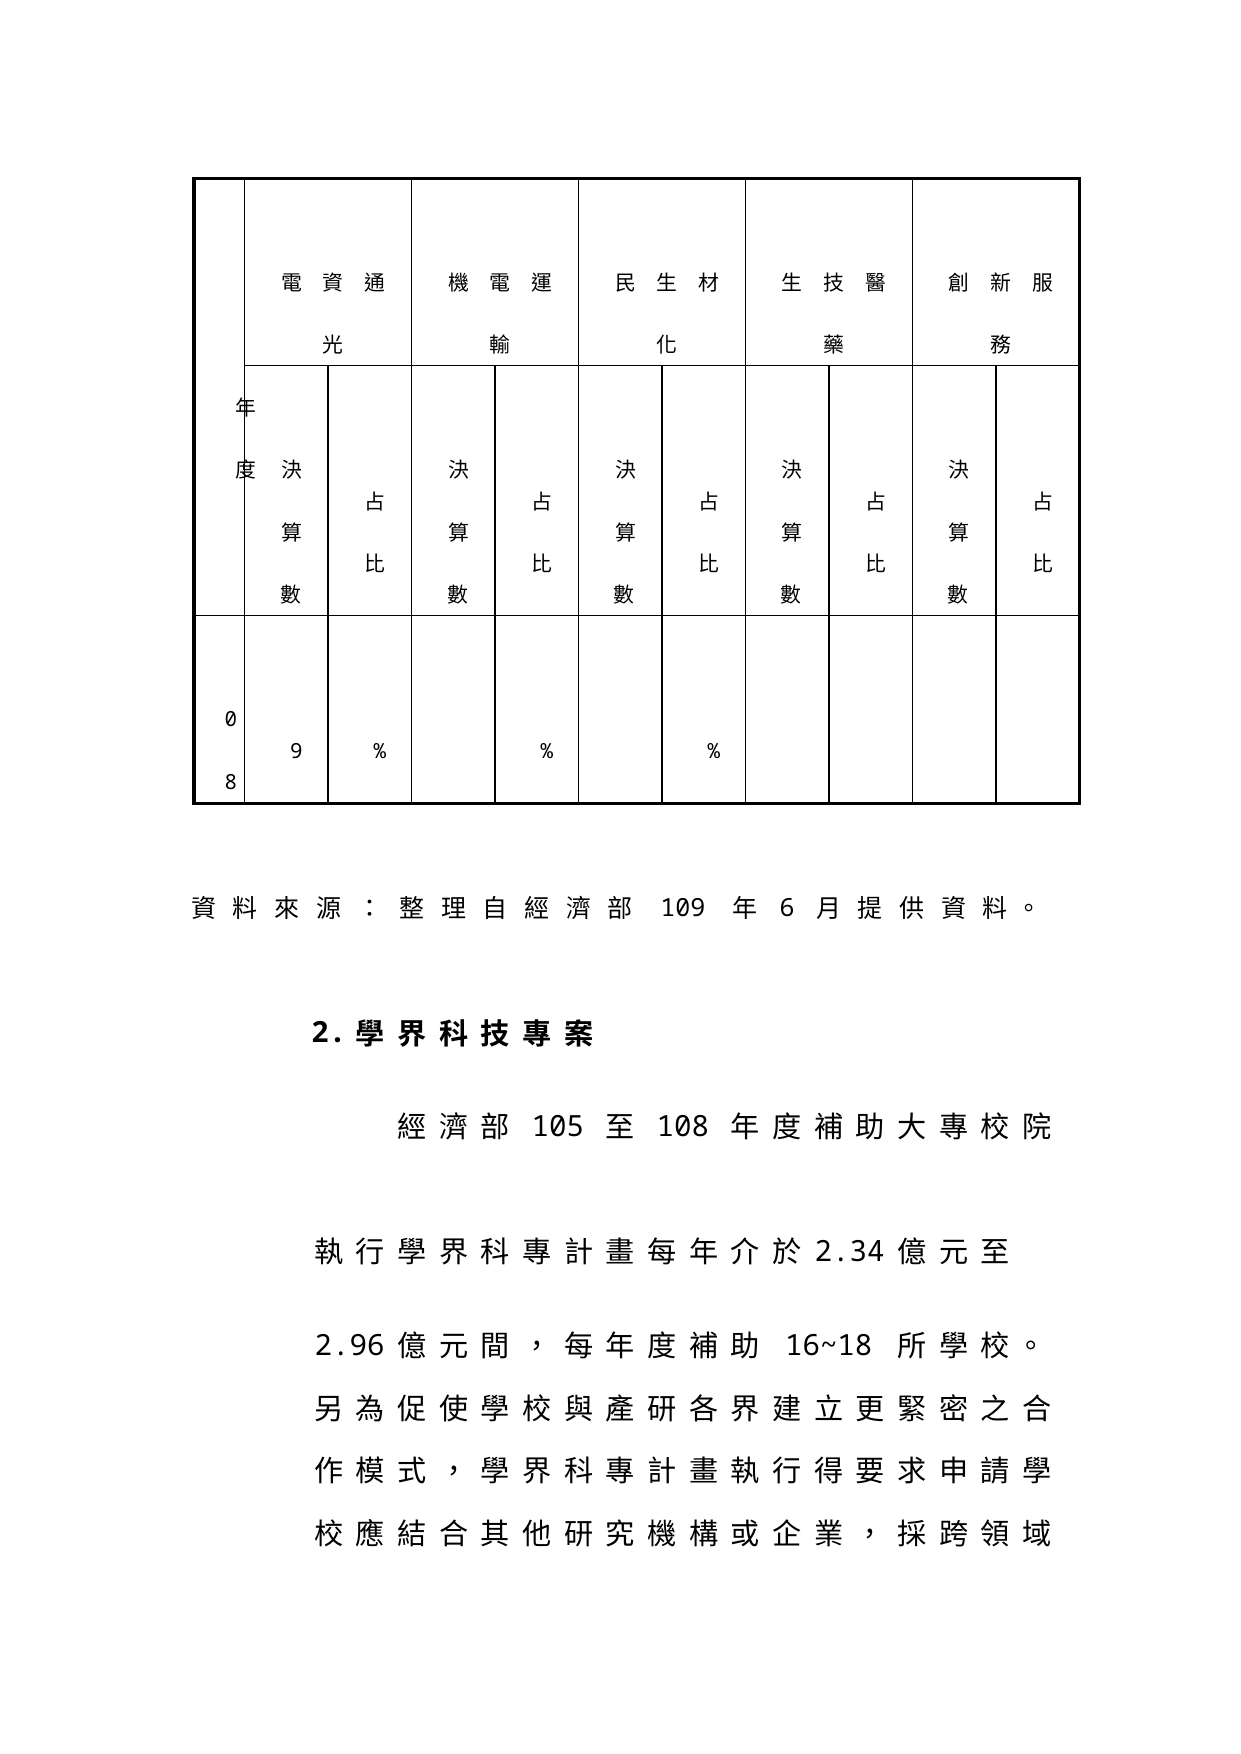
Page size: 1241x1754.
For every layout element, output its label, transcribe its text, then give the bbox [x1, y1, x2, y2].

table_header 機電運輸 [412, 180, 578, 365]
table_cell [579, 616, 661, 802]
text 資料來源：整理自經濟部109年6月提供資料。 [183, 865, 1058, 927]
table_cell 決算數 [412, 366, 494, 615]
table_cell % [496, 616, 578, 802]
table_cell 占比 [830, 366, 912, 615]
table_cell 占比 [329, 366, 411, 615]
table_cell 占比 [496, 366, 578, 615]
text 經濟部105至108年度補助大專校院執行學界科專計畫每年介於2.34億元至2.96億元間，每年度補助16~18所學校。另為促使學校與產研各界建立更緊密之合作模式，學界科專計畫執行得要求申請學校應結合其他研究機構或企業，採跨領域 [301, 1052, 1058, 1552]
table_cell 決算數 [913, 366, 995, 615]
table_cell [412, 616, 494, 802]
table_cell % [329, 616, 411, 802]
table_cell [997, 616, 1078, 802]
table_cell 08 [196, 616, 244, 802]
text 2.學界科技專案 [271, 990, 1058, 1052]
table_cell [746, 616, 828, 802]
table_cell [830, 616, 912, 802]
table_header 生技醫藥 [746, 180, 912, 365]
table_cell % [663, 616, 745, 802]
table_cell 占比 [997, 366, 1078, 615]
table_cell 決算數 [245, 366, 327, 615]
table_cell 決算數 [746, 366, 828, 615]
table_cell [913, 616, 995, 802]
table_header 年度 [196, 180, 244, 615]
table_cell 9 [245, 616, 327, 802]
table_header 民生材化 [579, 180, 745, 365]
table_cell 決算數 [579, 366, 661, 615]
table_cell 占比 [663, 366, 745, 615]
table_header 電資通光 [245, 180, 411, 365]
table_header 創新服務 [913, 180, 1078, 365]
